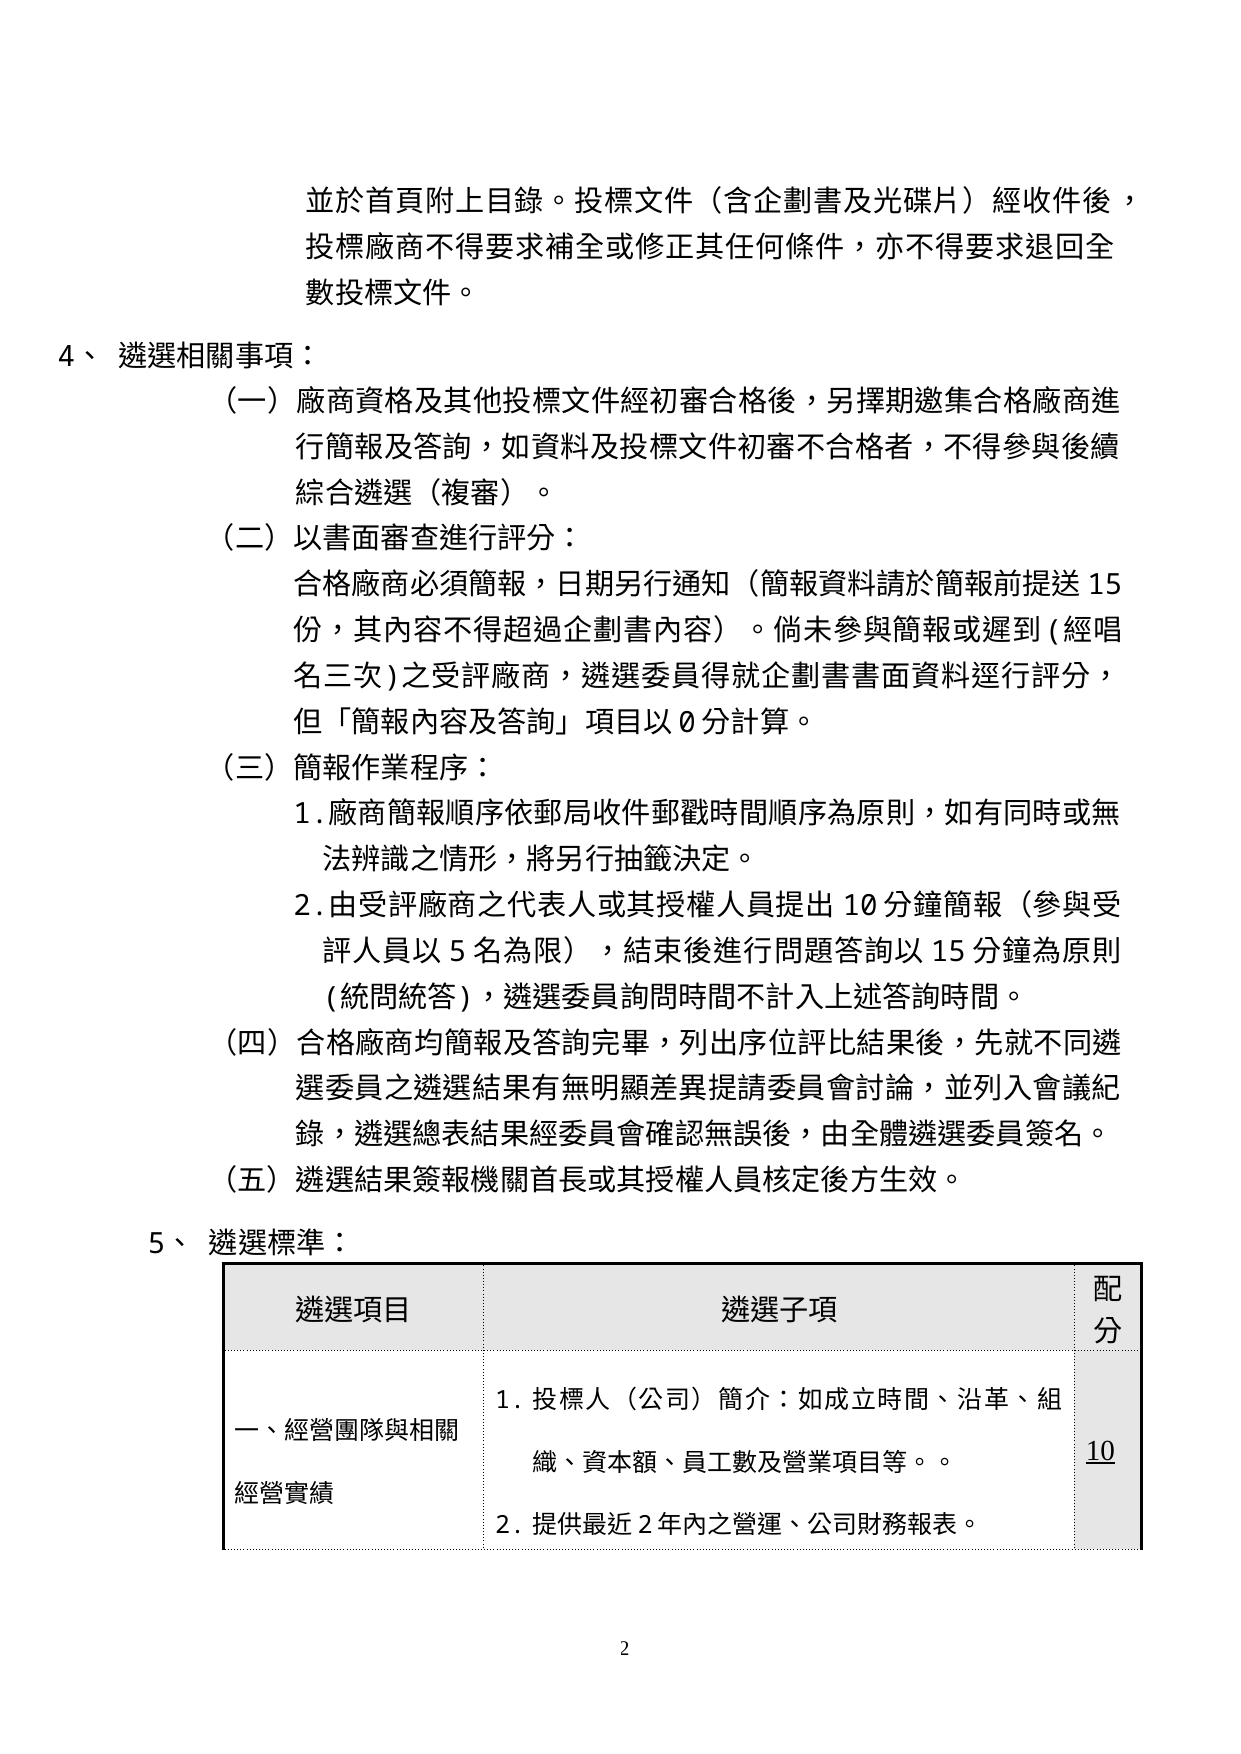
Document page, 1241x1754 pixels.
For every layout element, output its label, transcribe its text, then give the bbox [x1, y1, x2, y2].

table_cell 10 [1074, 1350, 1140, 1549]
text 2.由受評廠商之代表人或其授權人員提出10分鐘簡報（參與受評人員以5名為限），結束後進行問題答詢以15分鐘為原則(統問統答)，遴選委員詢問時間不計入上述答詢時間。 [293, 879, 1122, 1016]
table_header 遴選項目 [225, 1265, 484, 1350]
table_cell 一、經營團隊與相關經營實績 [225, 1350, 484, 1549]
text （四）其他：廠商所提企劃書應依評選項目逐項撰寫，力求段落清晰，並於首頁附上目錄。投標文件（含企劃書及光碟片）經收件後，投標廠商不得要求補全或修正其任何條件，亦不得要求退回全數投標文件。 [218, 175, 1115, 312]
table_header 遴選子項 [484, 1265, 1074, 1350]
text 合格廠商必須簡報，日期另行通知（簡報資料請於簡報前提送15份，其內容不得超過企劃書內容）。倘未參與簡報或遲到(經唱名三次)之受評廠商，遴選委員得就企劃書書面資料逕行評分，但「簡報內容及答詢」項目以0分計算。 [293, 558, 1122, 741]
table_cell 投標人（公司）簡介：如成立時間、沿革、組織、資本額、員工數及營業項目等。。 提供最近2年內之營運、公司財務報表。 經營團隊實績說明：內容至少應包括過去及目前所經營設施之服務品質及履約實績，及相關實績有助於本案標的營運之說明。 [484, 1350, 1074, 1549]
text 1.廠商簡報順序依郵局收件郵戳時間順序為原則，如有同時或無法辨識之情形，將另行抽籤決定。 [293, 787, 1122, 879]
list 遴選標準： [148, 1200, 1122, 1262]
table_header 配分 [1074, 1265, 1140, 1350]
text （一）廠商資格及其他投標文件經初審合格後，另擇期邀集合格廠商進行簡報及答詢，如資料及投標文件初審不合格者，不得參與後續綜合遴選（複審）。 [208, 375, 1122, 512]
text （四）合格廠商均簡報及答詢完畢，列出序位評比結果後，先就不同遴選委員之遴選結果有無明顯差異提請委員會討論，並列入會議紀錄，遴選總表結果經委員會確認無誤後，由全體遴選委員簽名。 [208, 1016, 1122, 1154]
text （五）遴選結果簽報機關首長或其授權人員核定後方生效。 [208, 1154, 1122, 1200]
list 遴選相關事項： [57, 312, 1122, 375]
text （二）以書面審查進行評分： [206, 512, 1115, 558]
text （三）簡報作業程序： [206, 741, 1115, 787]
